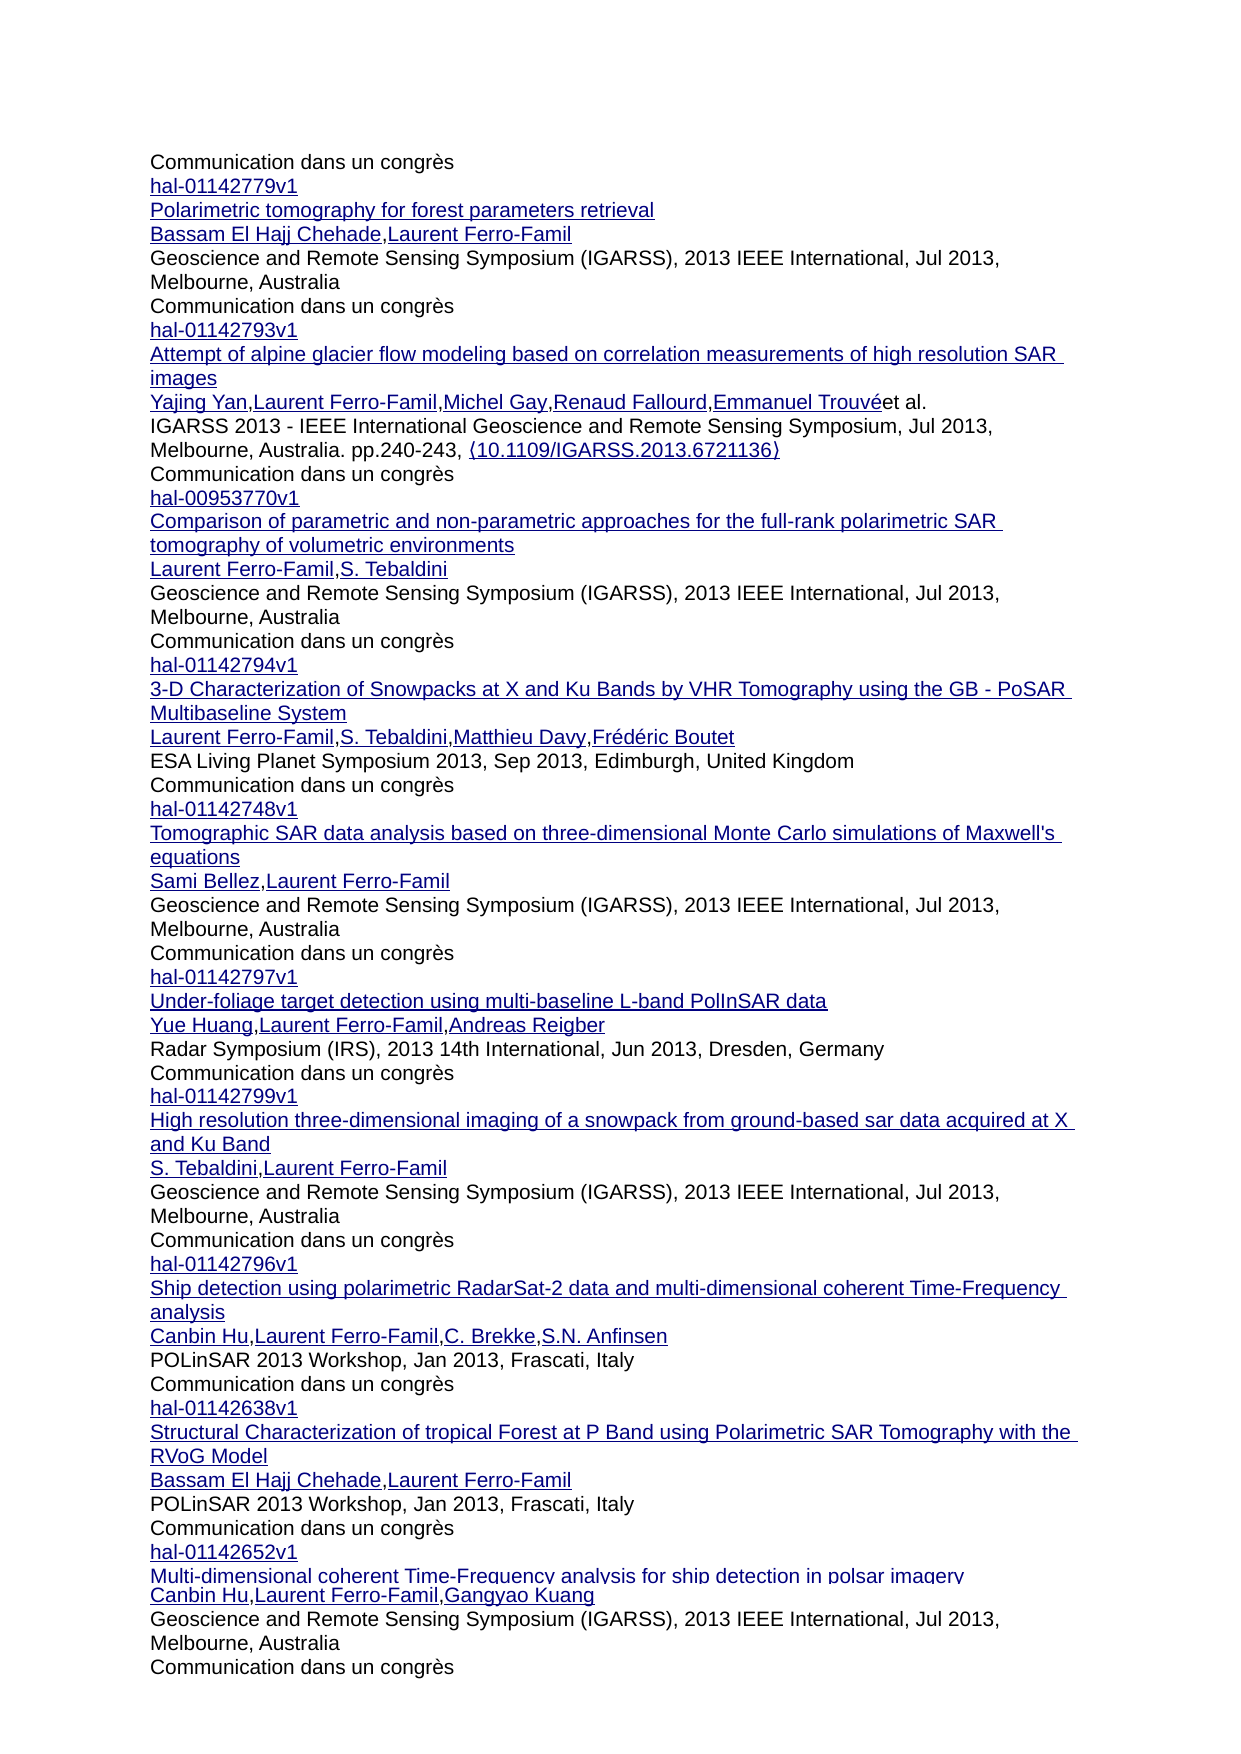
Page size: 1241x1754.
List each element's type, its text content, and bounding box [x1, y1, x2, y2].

table_cell Polarimetric tomography for forest parameters retrieval Bassam El Hajj Chehade,Laurent Ferro-Famil Geoscience and Remote Sensing Symposium (IGARSS), 2013 IEEE International, Jul 2013, Melbourne, Australia Communication dans un congrès hal-01142793v1 [150, 198, 1090, 342]
table_cell Under-foliage target detection using multi-baseline L-band PolInSAR data Yue Huang,Laurent Ferro-Famil,Andreas Reigber Radar Symposium (IRS), 2013 14th International, Jun 2013, Dresden, Germany Communication dans un congrès hal-01142799v1 [150, 989, 1090, 1108]
table_cell Tomographic SAR data analysis based on three-dimensional Monte Carlo simulations of Maxwell's equations Sami Bellez,Laurent Ferro-Famil Geoscience and Remote Sensing Symposium (IGARSS), 2013 IEEE International, Jul 2013, Melbourne, Australia Communication dans un congrès hal-01142797v1 [150, 821, 1090, 988]
table_cell High resolution three-dimensional imaging of a snowpack from ground-based sar data acquired at X and Ku Band S. Tebaldini,Laurent Ferro-Famil Geoscience and Remote Sensing Symposium (IGARSS), 2013 IEEE International, Jul 2013, Melbourne, Australia Communication dans un congrès hal-01142796v1 [150, 1108, 1090, 1276]
table_cell Attempt of alpine glacier flow modeling based on correlation measurements of high resolution SAR images Yajing Yan,Laurent Ferro-Famil,Michel Gay,Renaud Fallourd,Emmanuel Trouvéet al. IGARSS 2013 - IEEE International Geoscience and Remote Sensing Symposium, Jul 2013, Melbourne, Australia. pp.240-243, ⟨10.1109/IGARSS.2013.6721136⟩ Communication dans un congrès hal-00953770v1 [150, 342, 1090, 509]
table_cell 3‐D Characterization of Snowpacks at X and Ku Bands by VHR Tomography using the GB ‐ PoSAR Multibaseline System Laurent Ferro-Famil,S. Tebaldini,Matthieu Davy,Frédéric Boutet ESA Living Planet Symposium 2013, Sep 2013, Edimburgh, United Kingdom Communication dans un congrès hal-01142748v1 [150, 677, 1090, 821]
table_cell Ship detection using polarimetric RadarSat-2 data and multi-dimensional coherent Time-Frequency analysis Canbin Hu,Laurent Ferro-Famil,C. Brekke,S.N. Anfinsen POLinSAR 2013 Workshop, Jan 2013, Frascati, Italy Communication dans un congrès hal-01142638v1 [150, 1276, 1090, 1420]
table_cell Multi-dimensional coherent Time-Frequency analysis for ship detection in polsar imagery Canbin Hu,Laurent Ferro-Famil,Gangyao Kuang Geoscience and Remote Sensing Symposium (IGARSS), 2013 IEEE International, Jul 2013, Melbourne, Australia Communication dans un congrès [150, 1564, 1090, 1679]
table_cell Comparison of parametric and non-parametric approaches for the full-rank polarimetric SAR tomography of volumetric environments Laurent Ferro-Famil,S. Tebaldini Geoscience and Remote Sensing Symposium (IGARSS), 2013 IEEE International, Jul 2013, Melbourne, Australia Communication dans un congrès hal-01142794v1 [150, 509, 1090, 677]
table_cell Structural Characterization of tropical Forest at P Band using Polarimetric SAR Tomography with the RVoG Model Bassam El Hajj Chehade,Laurent Ferro-Famil POLinSAR 2013 Workshop, Jan 2013, Frascati, Italy Communication dans un congrès hal-01142652v1 [150, 1420, 1090, 1563]
table_cell Communication dans un congrès hal-01142779v1 [150, 150, 1090, 198]
